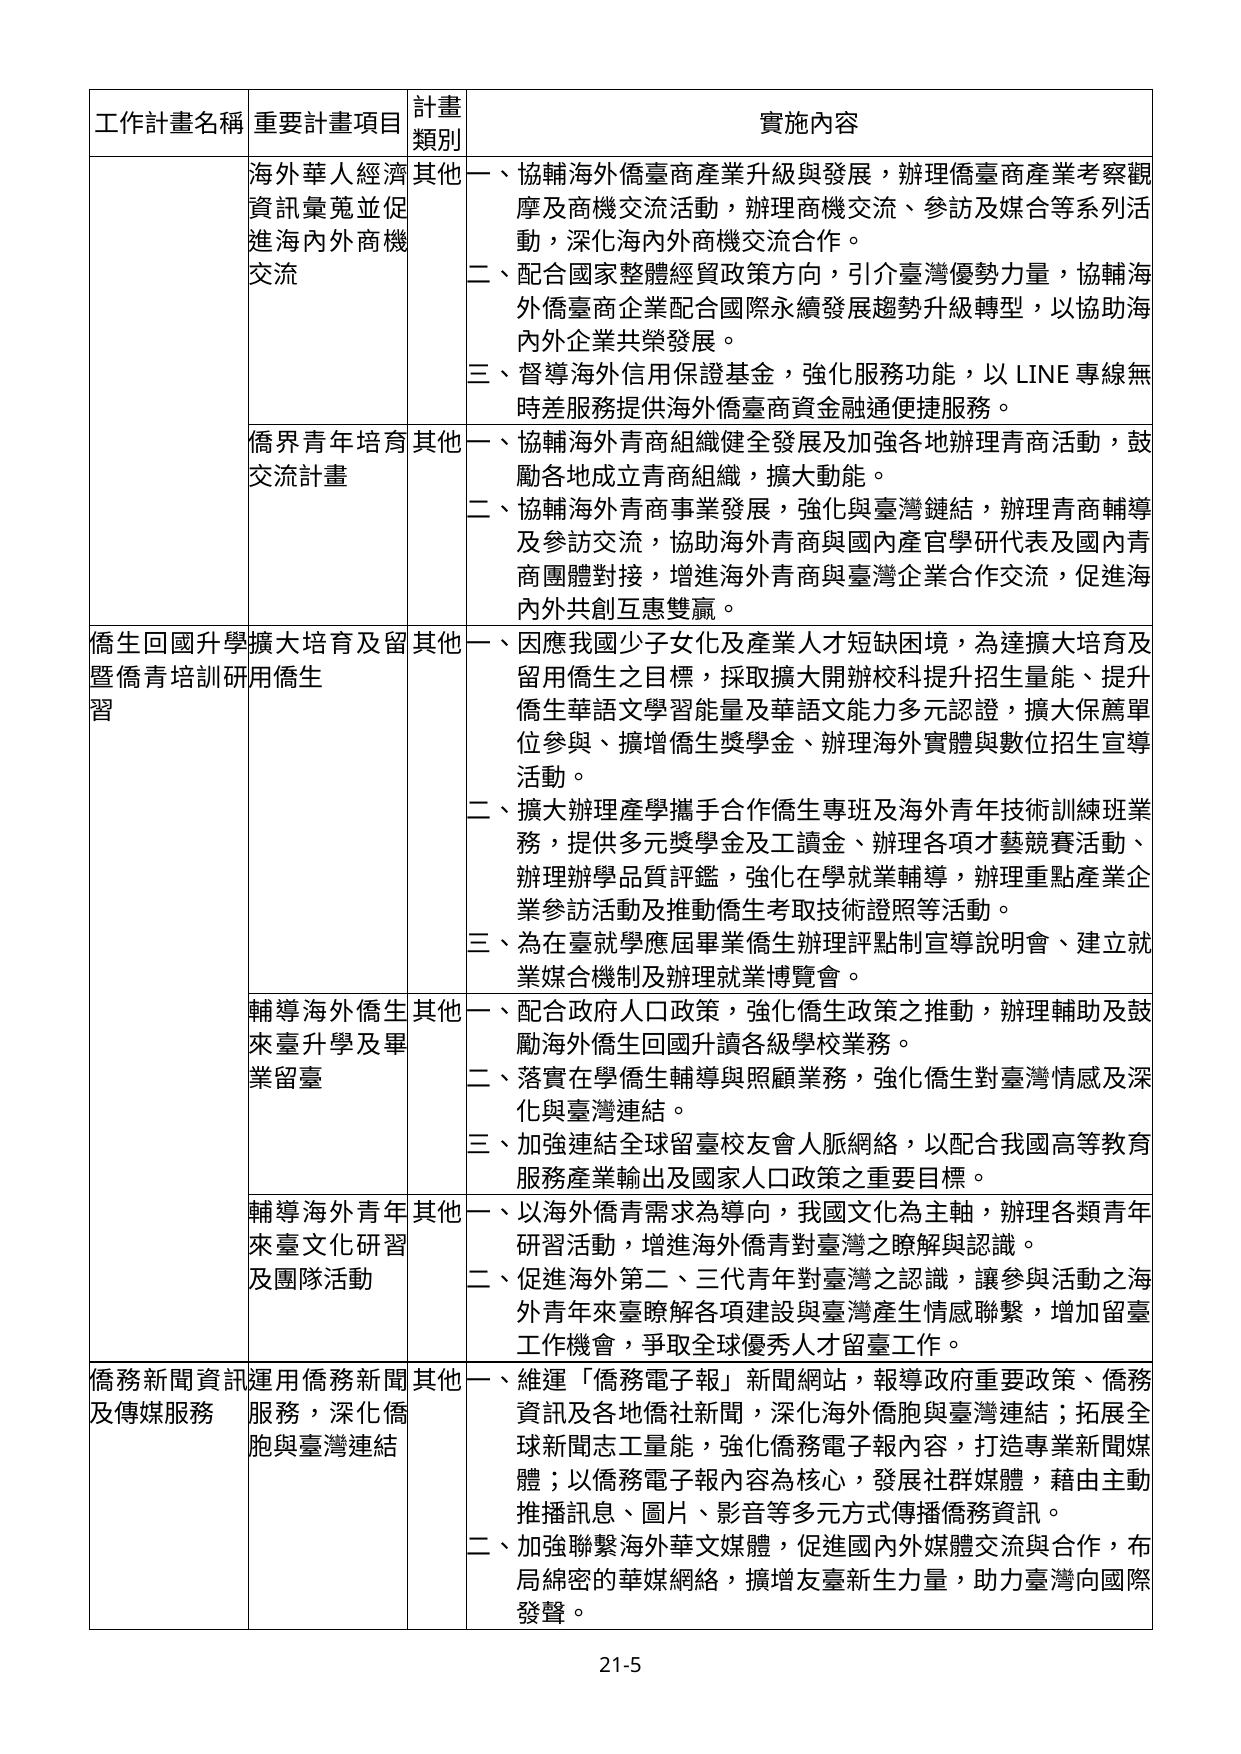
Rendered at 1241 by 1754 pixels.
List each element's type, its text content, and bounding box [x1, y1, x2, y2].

table_cell 其他 [408, 626, 466, 993]
table_cell 輔導海外青年來臺文化研習及團隊活動 [249, 1195, 407, 1361]
table_header 工作計畫名稱 [90, 90, 248, 156]
table_header 實施內容 [467, 90, 1152, 156]
table_cell 其他 [408, 157, 466, 424]
table_cell 其他 [408, 1363, 466, 1629]
table_cell 其他 [408, 994, 466, 1194]
table_cell 一、配合政府人口政策，強化僑生政策之推動，辦理輔助及鼓勵海外僑生回國升讀各級學校業務。 二、落實在學僑生輔導與照顧業務，強化僑生對臺灣情感及深化與臺灣連結。 三、加強連結全球留臺校友會人脈網絡，以配合我國高等教育服務產業輸出及國家人口政策之重要目標。 [467, 994, 1152, 1194]
table_header 計畫類別 [408, 90, 466, 156]
table_header 重要計畫項目 [249, 90, 407, 156]
table_cell 一、以海外僑青需求為導向，我國文化為主軸，辦理各類青年研習活動，增進海外僑青對臺灣之瞭解與認識。 二、促進海外第二、三代青年對臺灣之認識，讓參與活動之海外青年來臺瞭解各項建設與臺灣產生情感聯繫，增加留臺工作機會，爭取全球優秀人才留臺工作。 [467, 1195, 1152, 1361]
table_cell 僑界青年培育交流計畫 [249, 425, 407, 625]
table_cell 其他 [408, 1195, 466, 1361]
table_cell 一、維運「僑務電子報」新聞網站，報導政府重要政策、僑務資訊及各地僑社新聞，深化海外僑胞與臺灣連結；拓展全球新聞志工量能，強化僑務電子報內容，打造專業新聞媒體；以僑務電子報內容為核心，發展社群媒體，藉由主動推播訊息、圖片、影音等多元方式傳播僑務資訊。 二、加強聯繫海外華文媒體，促進國內外媒體交流與合作，布局綿密的華媒網絡，擴增友臺新生力量，助力臺灣向國際發聲。 [467, 1363, 1152, 1629]
table_cell 擴大培育及留用僑生 [249, 626, 407, 993]
table_cell 運用僑務新聞服務，深化僑胞與臺灣連結 [249, 1363, 407, 1629]
table_cell 一、協輔海外青商組織健全發展及加強各地辦理青商活動，鼓勵各地成立青商組織，擴大動能。 二、協輔海外青商事業發展，強化與臺灣鏈結，辦理青商輔導及參訪交流，協助海外青商與國內產官學研代表及國內青商團體對接，增進海外青商與臺灣企業合作交流，促進海內外共創互惠雙贏。 [467, 425, 1152, 625]
table_cell 輔導海外僑生來臺升學及畢業留臺 [249, 994, 407, 1194]
table_cell 其他 [408, 425, 466, 625]
table_cell 僑務新聞資訊及傳媒服務 [90, 1363, 248, 1629]
table_cell 僑生回國升學暨僑青培訓研習 [90, 626, 248, 1361]
table_cell 一、協輔海外僑臺商產業升級與發展，辦理僑臺商產業考察觀摩及商機交流活動，辦理商機交流、參訪及媒合等系列活動，深化海內外商機交流合作。 二、配合國家整體經貿政策方向，引介臺灣優勢力量，協輔海外僑臺商企業配合國際永續發展趨勢升級轉型，以協助海內外企業共榮發展。 三、督導海外信用保證基金，強化服務功能，以LINE專線無時差服務提供海外僑臺商資金融通便捷服務。 [467, 157, 1152, 424]
table_cell 海外華人經濟資訊彙蒐並促進海內外商機交流 [249, 157, 407, 424]
table_cell 一、因應我國少子女化及產業人才短缺困境，為達擴大培育及留用僑生之目標，採取擴大開辦校科提升招生量能、提升僑生華語文學習能量及華語文能力多元認證，擴大保薦單位參與、擴增僑生獎學金、辦理海外實體與數位招生宣導活動。 二、擴大辦理產學攜手合作僑生專班及海外青年技術訓練班業務，提供多元獎學金及工讀金、辦理各項才藝競賽活動、辦理辦學品質評鑑，強化在學就業輔導，辦理重點產業企業參訪活動及推動僑生考取技術證照等活動。 三、為在臺就學應屆畢業僑生辦理評點制宣導說明會、建立就業媒合機制及辦理就業博覽會。 [467, 626, 1152, 993]
